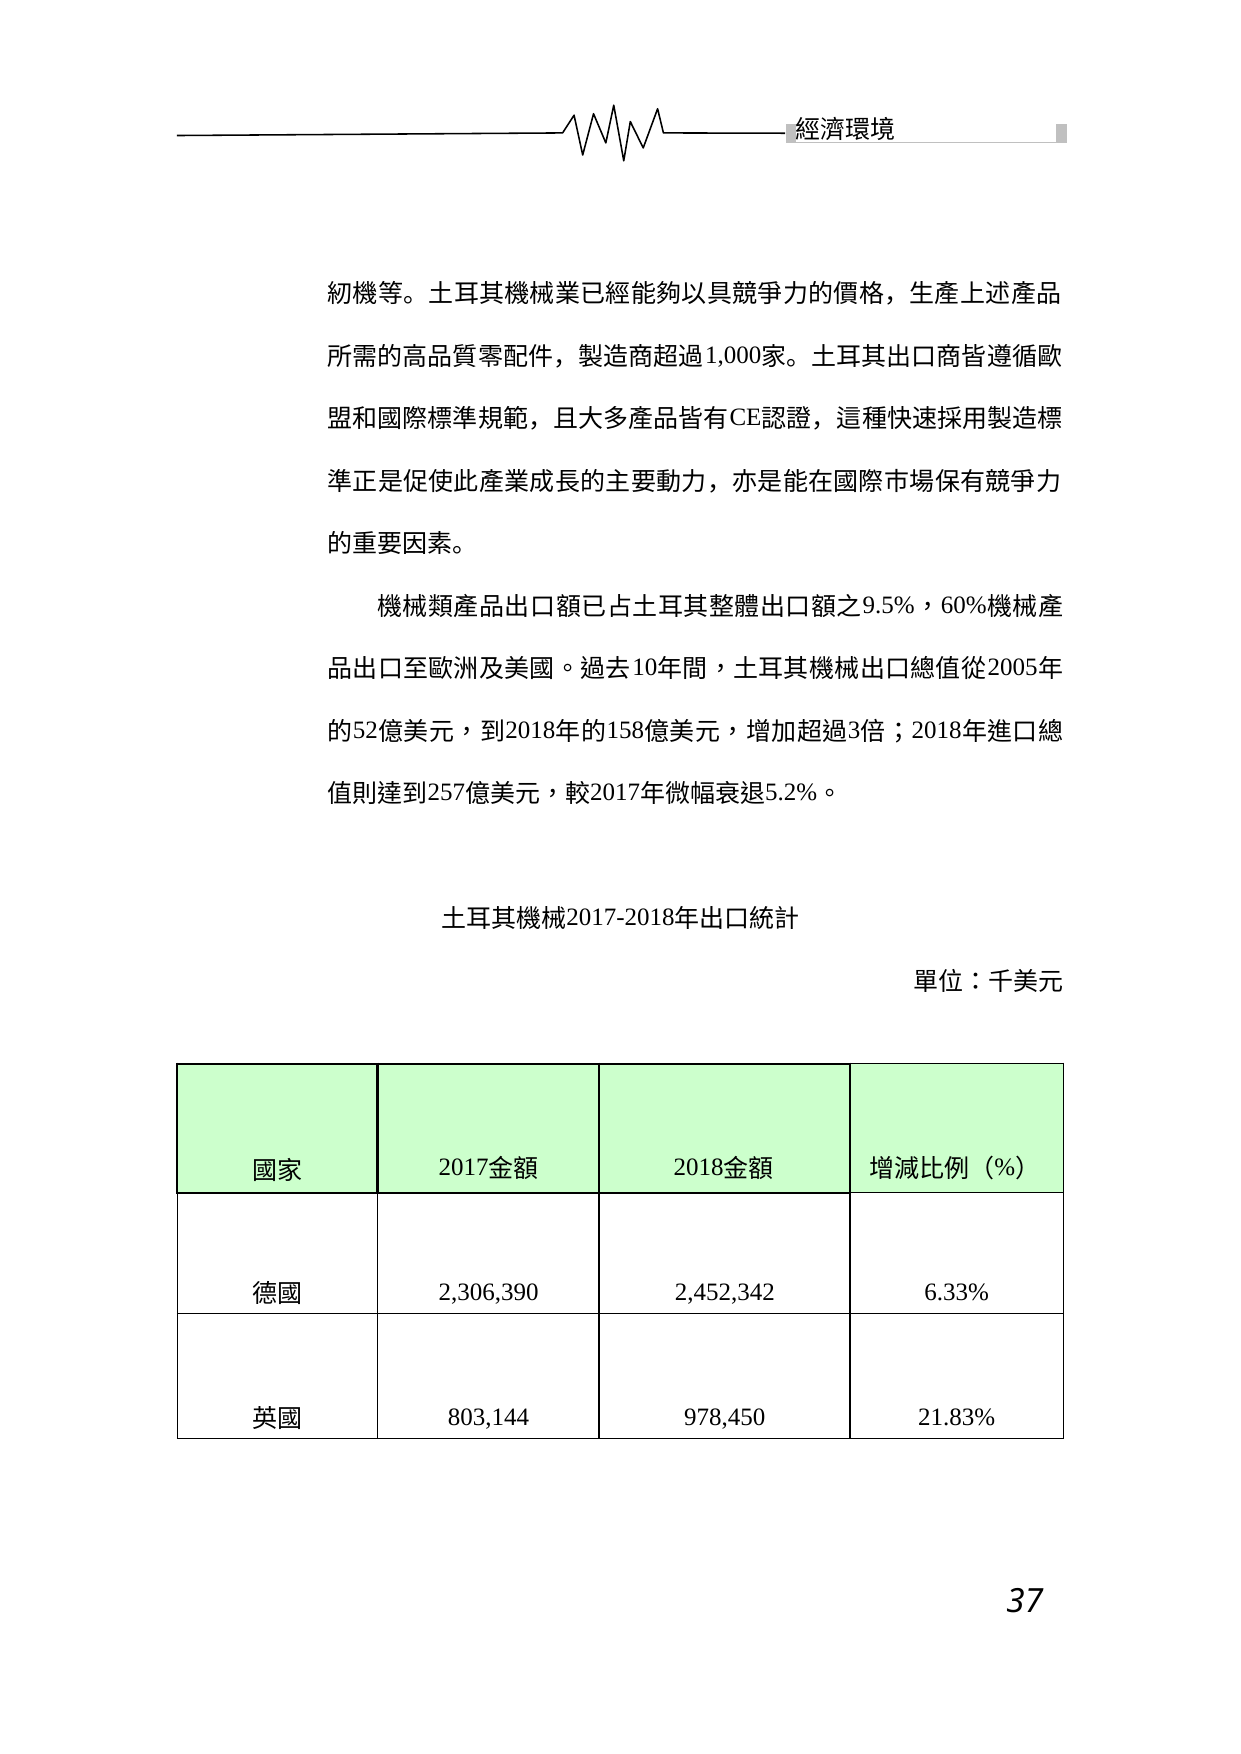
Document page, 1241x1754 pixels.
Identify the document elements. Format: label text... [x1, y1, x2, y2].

table_cell 德國 [178, 1194, 377, 1313]
table_cell 21.83% [851, 1314, 1063, 1438]
table_cell 6.33% [851, 1193, 1063, 1313]
text 土耳其機械2017-2018年出口統計 [177, 875, 1063, 938]
table_header 增減比例（%） [851, 1064, 1063, 1192]
table_header 國家 [178, 1065, 376, 1192]
table_header 2018金額 [600, 1065, 849, 1192]
text 單位：千美元 [177, 938, 1063, 1000]
table_cell 803,144 [378, 1314, 598, 1438]
table_header 2017金額 [379, 1065, 598, 1192]
text 紉機等。土耳其機械業已經能夠以具競爭力的價格，生產上述產品所需的高品質零配件，製造商超過1,000家。土耳其出口商皆遵循歐盟和國際標準規範，且大多產品皆有CE認證，這種快速採用製造標準正是促使此產業成長的主要動力，亦是能在國際市場保有競爭力的重要因素。 [327, 250, 1063, 563]
table_cell 英國 [178, 1314, 377, 1438]
table_cell 2,452,342 [600, 1194, 849, 1313]
text 機械類產品出口額已占土耳其整體出口額之9.5%，60%機械產品出口至歐洲及美國。過去10年間，土耳其機械出口總值從2005年的52億美元，到2018年的158億美元，增加超過3倍；2018年進口總值則達到257億美元，較2017年微幅衰退5.2%。 [327, 563, 1063, 813]
table_cell 978,450 [600, 1314, 849, 1438]
table_cell 2,306,390 [378, 1194, 598, 1313]
